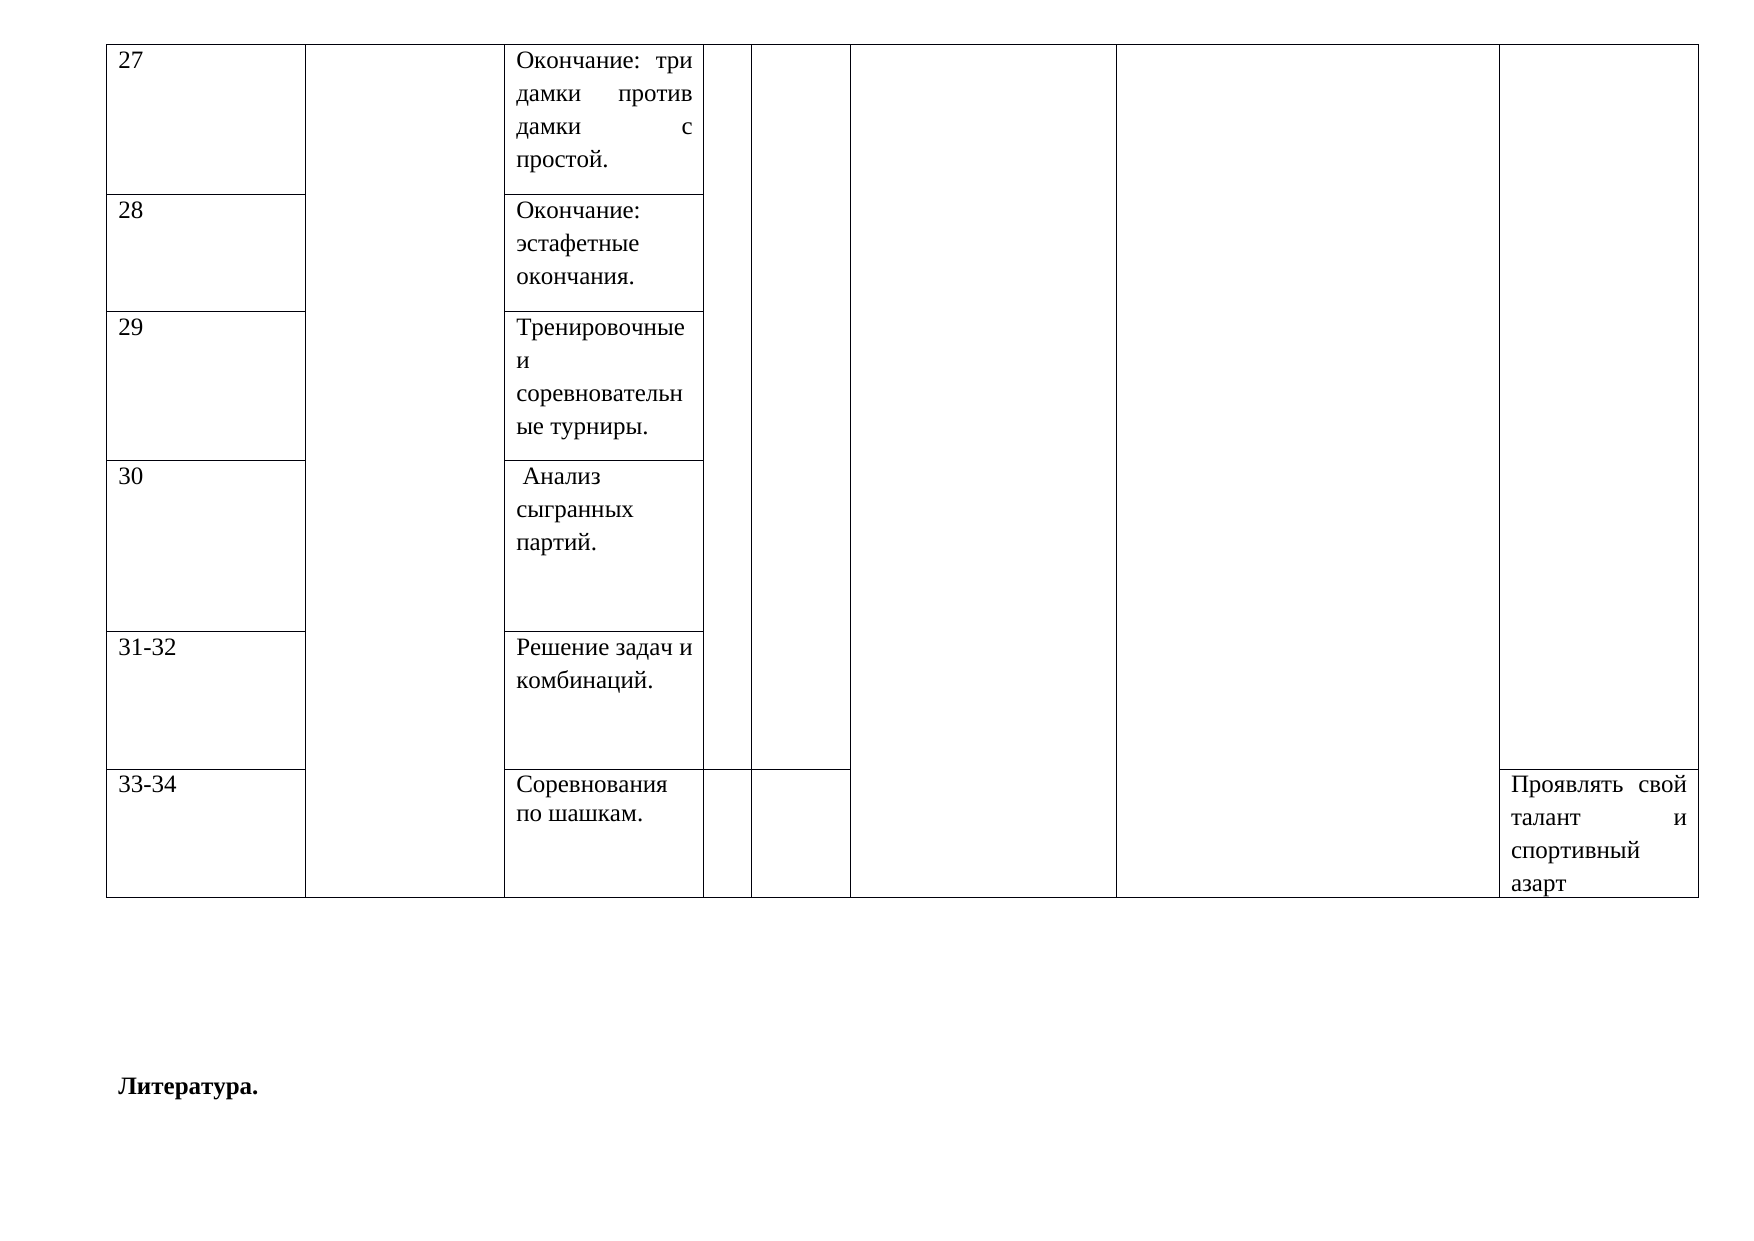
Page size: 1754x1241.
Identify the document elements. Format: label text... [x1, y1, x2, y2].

table_cell [704, 770, 751, 897]
table_cell [1117, 45, 1499, 897]
table_cell Соревнования по шашкам. [505, 770, 703, 897]
table_cell [752, 45, 850, 768]
table_cell 27 [107, 45, 305, 194]
table_cell 33-34 [107, 770, 305, 897]
text Литература. [118, 1071, 1698, 1099]
table_cell 30 [107, 461, 305, 631]
table_cell Анализ сыгранных партий. [505, 461, 703, 631]
table_cell [851, 45, 1116, 897]
table_cell [752, 770, 850, 897]
table_cell [704, 45, 751, 768]
table_cell 28 [107, 195, 305, 311]
table_cell [1500, 45, 1698, 768]
table_cell 31-32 [107, 632, 305, 768]
table_cell [306, 45, 504, 897]
table_cell Окончание: эстафетные окончания. [505, 195, 703, 311]
table_cell 29 [107, 312, 305, 460]
table_cell Решение задач и комбинаций. [505, 632, 703, 768]
table_cell Окончание: три дамки против дамки с простой. [505, 45, 703, 194]
table_cell Проявлять свой талант и спортивный азарт [1500, 770, 1698, 897]
table_cell Тренировочные и соревновательные турниры. [505, 312, 703, 460]
